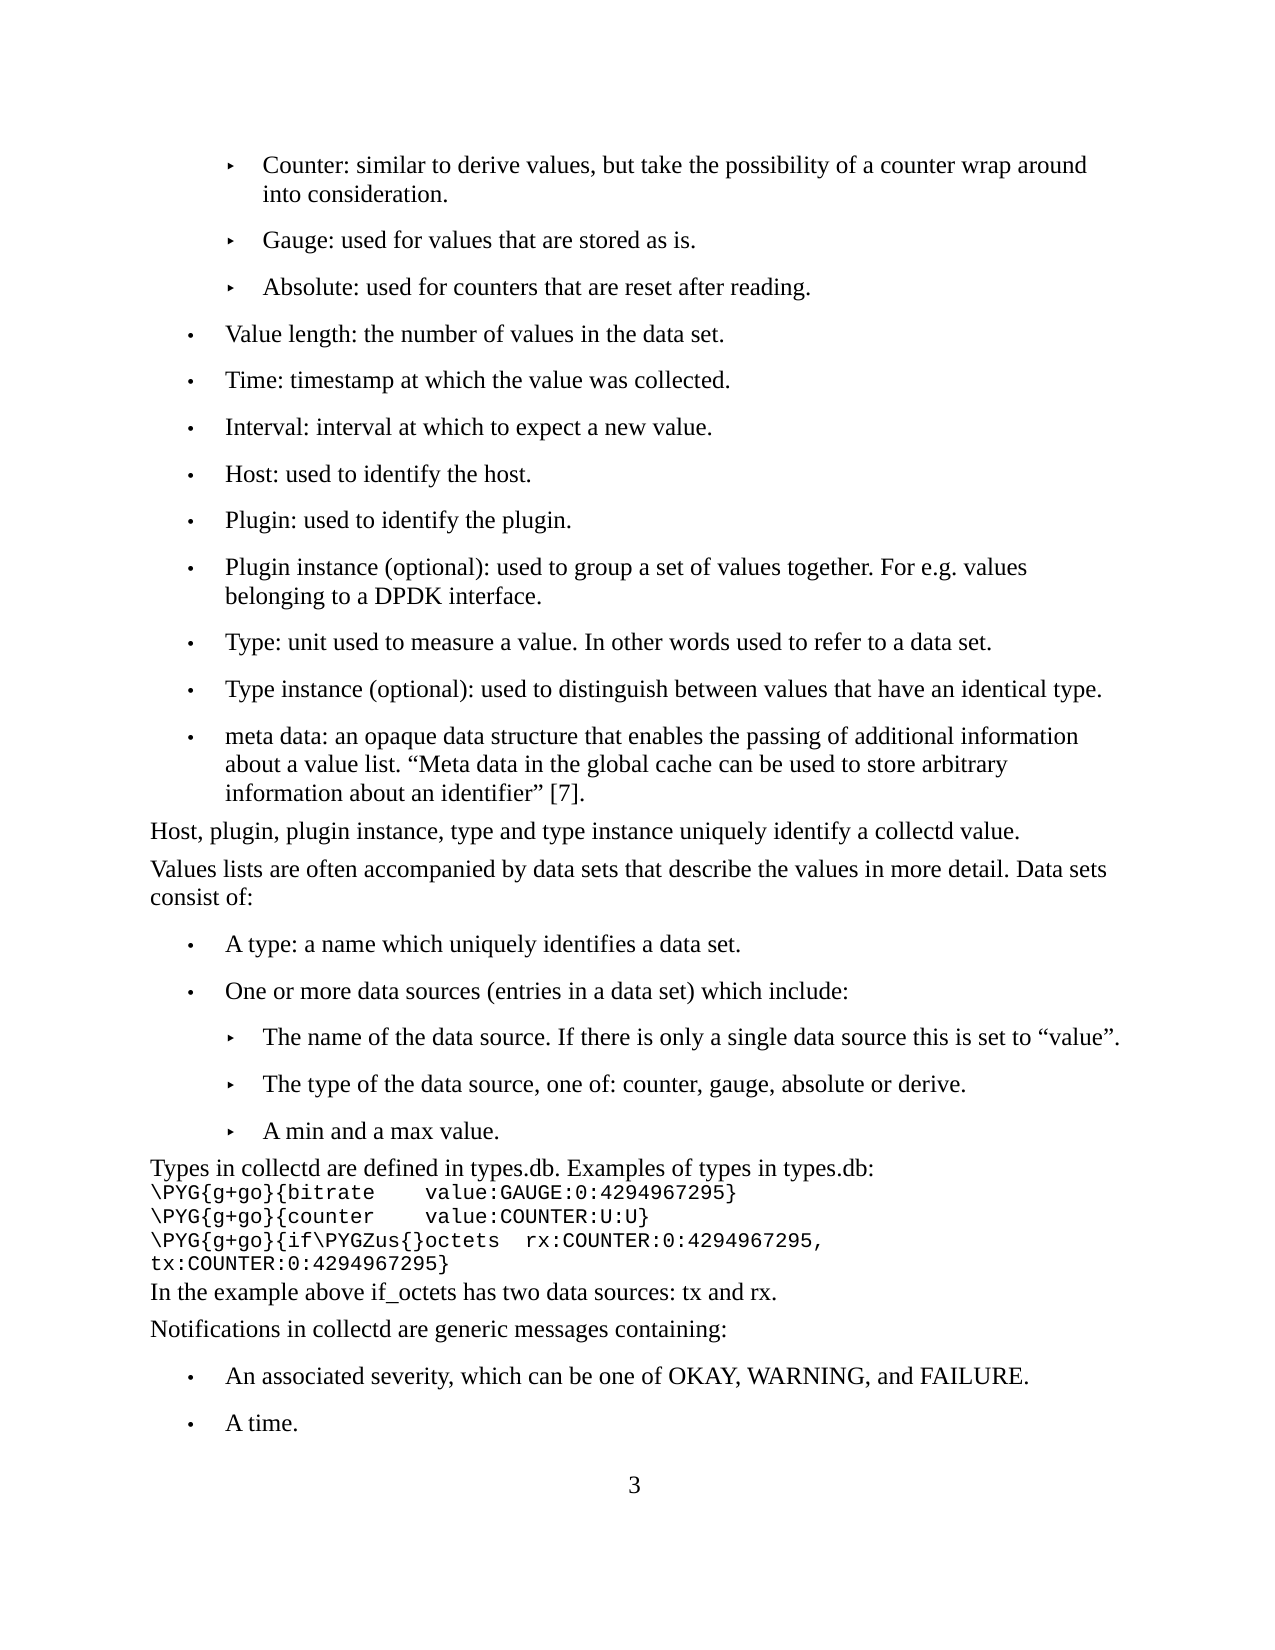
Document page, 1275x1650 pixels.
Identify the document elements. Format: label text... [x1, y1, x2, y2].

text \PYG{g+go}{counter value:COUNTER:U:U} [150, 1206, 1125, 1229]
list Plugin: used to identify the plugin. [187, 505, 1125, 534]
list Type instance (optional): used to distinguish between values that have an identical type. [187, 674, 1125, 703]
list Time: timestamp at which the value was collected. [187, 365, 1125, 394]
list An associated severity, which can be one of OKAY, WARNING, and FAILURE. [187, 1361, 1125, 1390]
list Interval: interval at which to expect a new value. [187, 412, 1125, 441]
text In the example above if_octets has two data sources: tx and rx. [150, 1277, 1125, 1306]
list The type of the data source, one of: counter, gauge, absolute or derive. [225, 1069, 1125, 1098]
text Notifications in collectd are generic messages containing: [150, 1314, 1125, 1343]
list A time. [187, 1408, 1125, 1437]
text Values lists are often accompanied by data sets that describe the values in more detail. Data sets consist of: [150, 854, 1125, 911]
list meta data: an opaque data structure that enables the passing of additional information about a value list. “Meta data in the global cache can be used to store arbitrary information about an identifier” [7]. [187, 721, 1125, 807]
list Host: used to identify the host. [187, 459, 1125, 487]
list Value length: the number of values in the data set. [187, 319, 1125, 347]
list Plugin instance (optional): used to group a set of values together. For e.g. values belonging to a DPDK interface. [187, 552, 1125, 609]
list A min and a max value. [225, 1116, 1125, 1144]
list A type: a name which uniquely identifies a data set. [187, 929, 1125, 958]
text \PYG{g+go}{bitrate value:GAUGE:0:4294967295} [150, 1182, 1125, 1206]
text Types in collectd are defined in types.db. Examples of types in types.db: [150, 1153, 1125, 1182]
list Gauge: used for values that are stored as is. [225, 225, 1125, 254]
list Type: unit used to measure a value. In other words used to refer to a data set. [187, 627, 1125, 656]
text Host, plugin, plugin instance, type and type instance uniquely identify a collectd value. [150, 816, 1125, 845]
text \PYG{g+go}{if\PYGZus{}octets rx:COUNTER:0:4294967295, tx:COUNTER:0:4294967295} [150, 1229, 1125, 1277]
list The name of the data source. If there is only a single data source this is set to “value”. [225, 1022, 1125, 1051]
list Counter: similar to derive values, but take the possibility of a counter wrap around into consideration. [225, 150, 1125, 207]
list Absolute: used for counters that are reset after reading. [225, 272, 1125, 301]
list One or more data sources (entries in a data set) which include: [187, 976, 1125, 1004]
